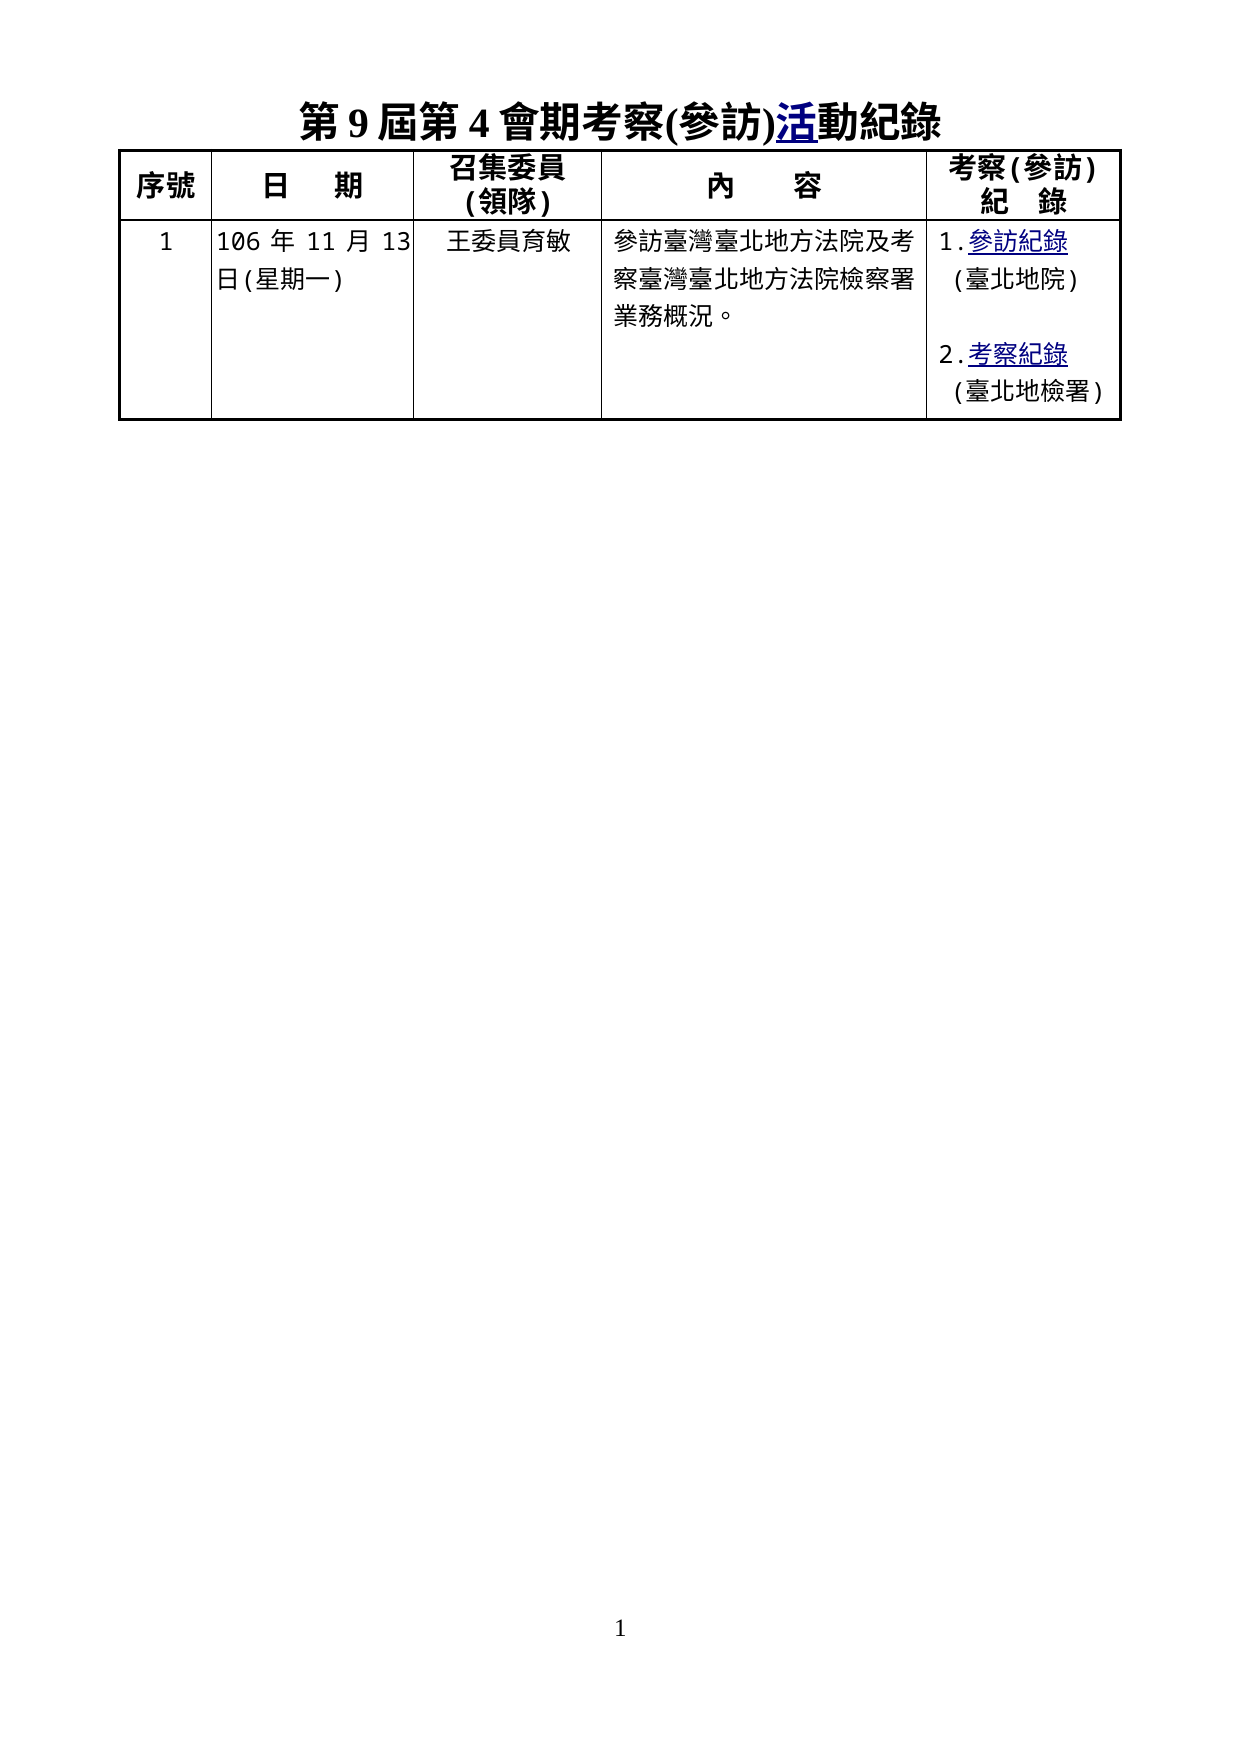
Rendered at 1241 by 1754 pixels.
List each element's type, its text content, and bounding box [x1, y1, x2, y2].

text 第9屆第4會期考察(參訪)活動紀錄 [187, 89, 1053, 149]
table_cell 參訪臺灣臺北地方法院及考察臺灣臺北地方法院檢察署業務概況。 [602, 221, 926, 418]
table_cell 1.參訪紀錄 (臺北地院) 2.考察紀錄 (臺北地檢署) [927, 221, 1119, 418]
table_header 考察(參訪) 紀 錄 [927, 152, 1119, 219]
table_header 內 容 [602, 152, 926, 219]
table_cell 106年11月13日(星期一) [212, 221, 413, 418]
table_header 序號 [121, 152, 211, 219]
table_header 日 期 [212, 152, 413, 219]
table_cell 1 [121, 221, 211, 418]
table_cell 王委員育敏 [414, 221, 601, 418]
table_header 召集委員 (領隊) [414, 152, 601, 219]
